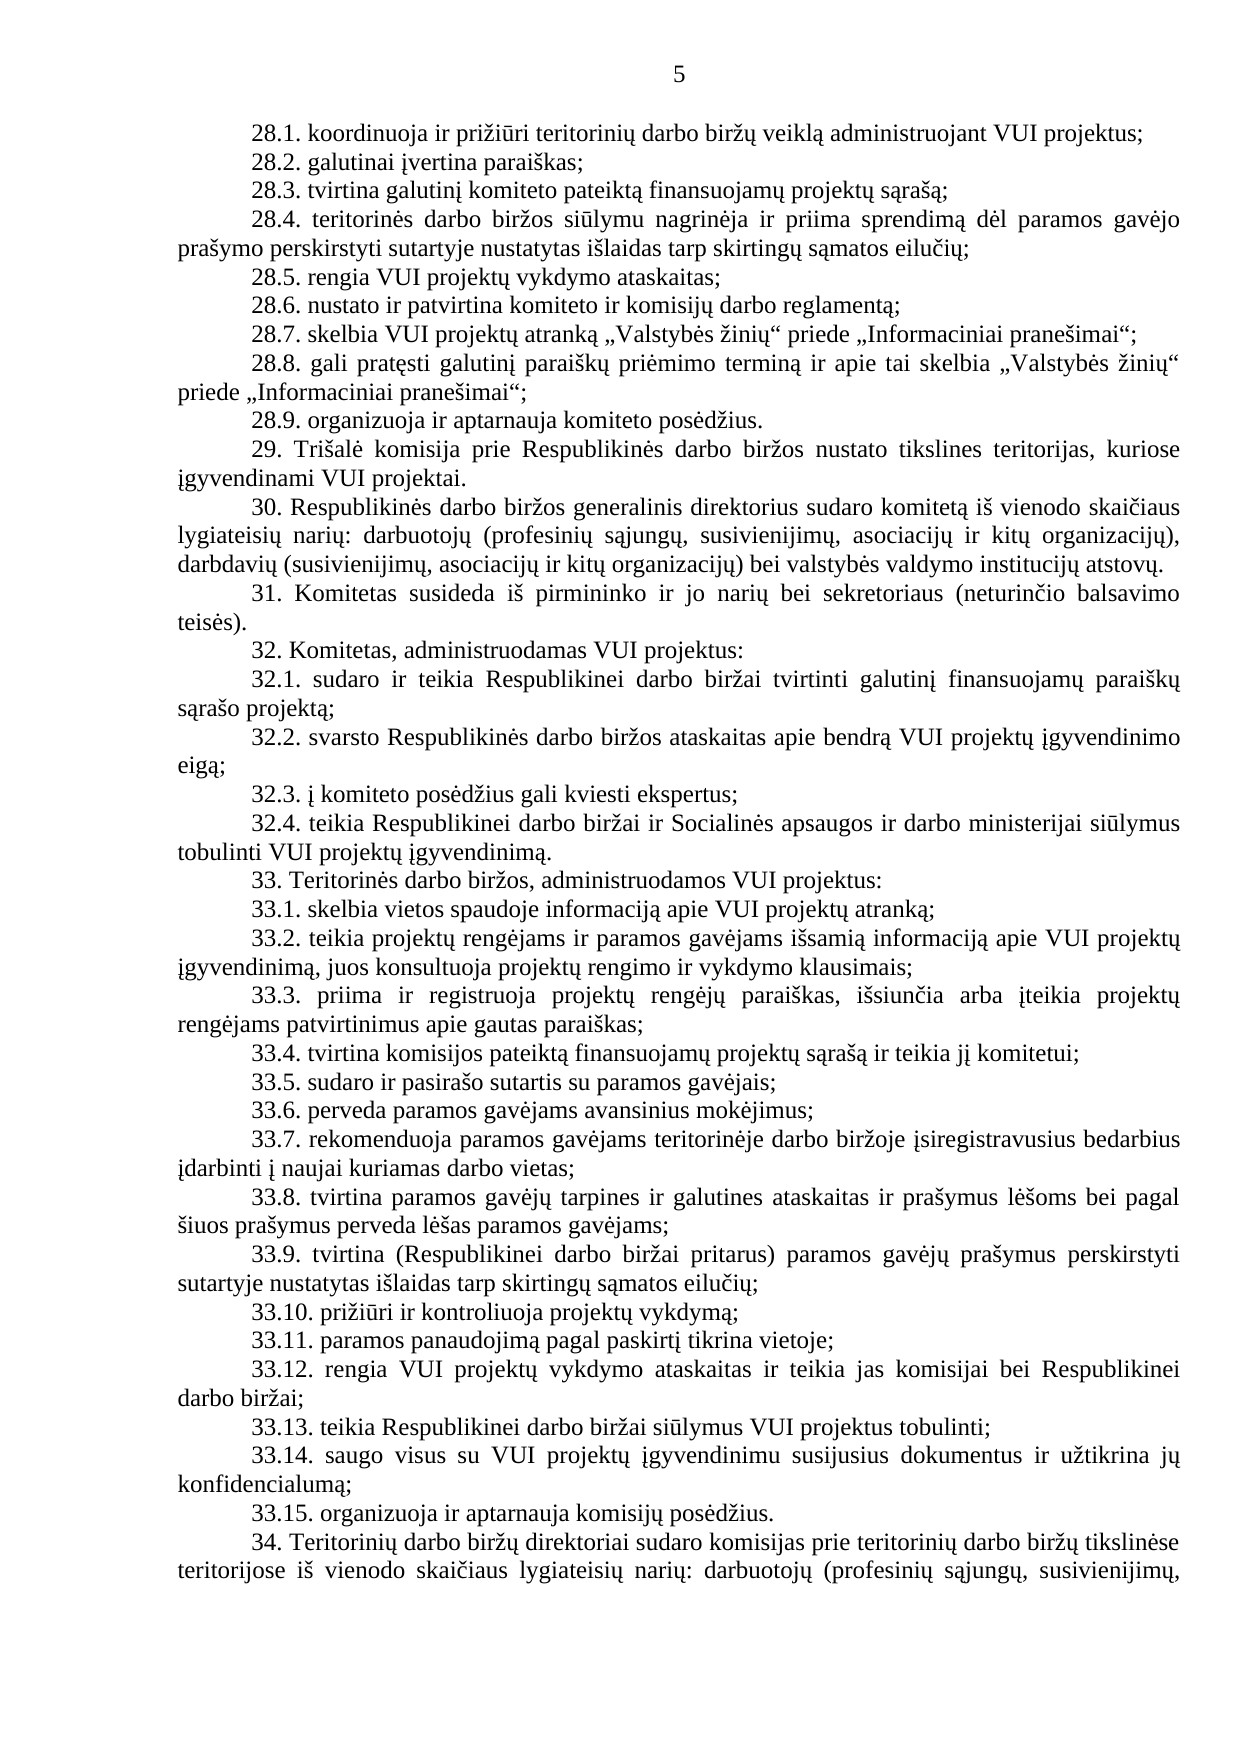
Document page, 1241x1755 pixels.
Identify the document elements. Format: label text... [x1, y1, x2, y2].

text 32.2. svarsto Respublikinės darbo biržos ataskaitas apie bendrą VUI projektų įgyvendinimo eigą; [177, 722, 1181, 779]
text 33.10. prižiūri ir kontroliuoja projektų vykdymą; [177, 1297, 1181, 1326]
text 33. Teritorinės darbo biržos, administruodamos VUI projektus: [177, 866, 1181, 894]
text 33.5. sudaro ir pasirašo sutartis su paramos gavėjais; [177, 1067, 1181, 1096]
text 29. Trišalė komisija prie Respublikinės darbo biržos nustato tikslines teritorijas, kuriose įgyvendinami VUI projektai. [177, 434, 1181, 492]
text 33.6. perveda paramos gavėjams avansinius mokėjimus; [177, 1096, 1181, 1124]
text 28.1. koordinuoja ir prižiūri teritorinių darbo biržų veiklą administruojant VUI projektus; [177, 118, 1181, 147]
text 33.1. skelbia vietos spaudoje informaciją apie VUI projektų atranką; [177, 894, 1181, 923]
text 33.3. priima ir registruoja projektų rengėjų paraiškas, išsiunčia arba įteikia projektų rengėjams patvirtinimus apie gautas paraiškas; [177, 981, 1181, 1038]
text 28.8. gali pratęsti galutinį paraiškų priėmimo terminą ir apie tai skelbia „Valstybės žinių“ priede „Informaciniai pranešimai“; [177, 348, 1181, 406]
text 33.7. rekomenduoja paramos gavėjams teritorinėje darbo biržoje įsiregistravusius bedarbius įdarbinti į naujai kuriamas darbo vietas; [177, 1124, 1181, 1182]
text 28.6. nustato ir patvirtina komiteto ir komisijų darbo reglamentą; [177, 291, 1181, 319]
text 30. Respublikinės darbo biržos generalinis direktorius sudaro komitetą iš vienodo skaičiaus lygiateisių narių: darbuotojų (profesinių sąjungų, susivienijimų, asociacijų ir kitų organizacijų), darbdavių (susivienijimų, asociacijų ir kitų organizacijų) bei valstybės valdymo institucijų atstovų. [177, 492, 1181, 578]
text 33.11. paramos panaudojimą pagal paskirtį tikrina vietoje; [177, 1326, 1181, 1354]
text 33.13. teikia Respublikinei darbo biržai siūlymus VUI projektus tobulinti; [177, 1412, 1181, 1441]
text 33.9. tvirtina (Respublikinei darbo biržai pritarus) paramos gavėjų prašymus perskirstyti sutartyje nustatytas išlaidas tarp skirtingų sąmatos eilučių; [177, 1239, 1181, 1297]
text 28.2. galutinai įvertina paraiškas; [177, 147, 1181, 176]
text 33.14. saugo visus su VUI projektų įgyvendinimu susijusius dokumentus ir užtikrina jų konfidencialumą; [177, 1441, 1181, 1498]
text 28.9. organizuoja ir aptarnauja komiteto posėdžius. [177, 406, 1181, 434]
text 33.12. rengia VUI projektų vykdymo ataskaitas ir teikia jas komisijai bei Respublikinei darbo biržai; [177, 1354, 1181, 1412]
text 32.4. teikia Respublikinei darbo biržai ir Socialinės apsaugos ir darbo ministerijai siūlymus tobulinti VUI projektų įgyvendinimą. [177, 808, 1181, 866]
text 32. Komitetas, administruodamas VUI projektus: [177, 636, 1181, 664]
text 33.8. tvirtina paramos gavėjų tarpines ir galutines ataskaitas ir prašymus lėšoms bei pagal šiuos prašymus perveda lėšas paramos gavėjams; [177, 1182, 1181, 1239]
text 33.15. organizuoja ir aptarnauja komisijų posėdžius. [177, 1498, 1181, 1527]
text 28.3. tvirtina galutinį komiteto pateiktą finansuojamų projektų sąrašą; [177, 176, 1181, 204]
text 28.5. rengia VUI projektų vykdymo ataskaitas; [177, 262, 1181, 291]
text 33.4. tvirtina komisijos pateiktą finansuojamų projektų sąrašą ir teikia jį komitetui; [177, 1038, 1181, 1067]
text 31. Komitetas susideda iš pirmininko ir jo narių bei sekretoriaus (neturinčio balsavimo teisės). [177, 578, 1181, 636]
text 33.2. teikia projektų rengėjams ir paramos gavėjams išsamią informaciją apie VUI projektų įgyvendinimą, juos konsultuoja projektų rengimo ir vykdymo klausimais; [177, 923, 1181, 981]
text 28.7. skelbia VUI projektų atranką „Valstybės žinių“ priede „Informaciniai pranešimai“; [177, 319, 1181, 348]
text 28.4. teritorinės darbo biržos siūlymu nagrinėja ir priima sprendimą dėl paramos gavėjo prašymo perskirstyti sutartyje nustatytas išlaidas tarp skirtingų sąmatos eilučių; [177, 204, 1181, 262]
text 32.3. į komiteto posėdžius gali kviesti ekspertus; [177, 779, 1181, 808]
text 32.1. sudaro ir teikia Respublikinei darbo biržai tvirtinti galutinį finansuojamų paraiškų sąrašo projektą; [177, 664, 1181, 722]
text 34. Teritorinių darbo biržų direktoriai sudaro komisijas prie teritorinių darbo biržų tikslinėse teritorijose iš vienodo skaičiaus lygiateisių narių: darbuotojų (profesinių sąjungų, susivienijimų, [177, 1527, 1181, 1584]
